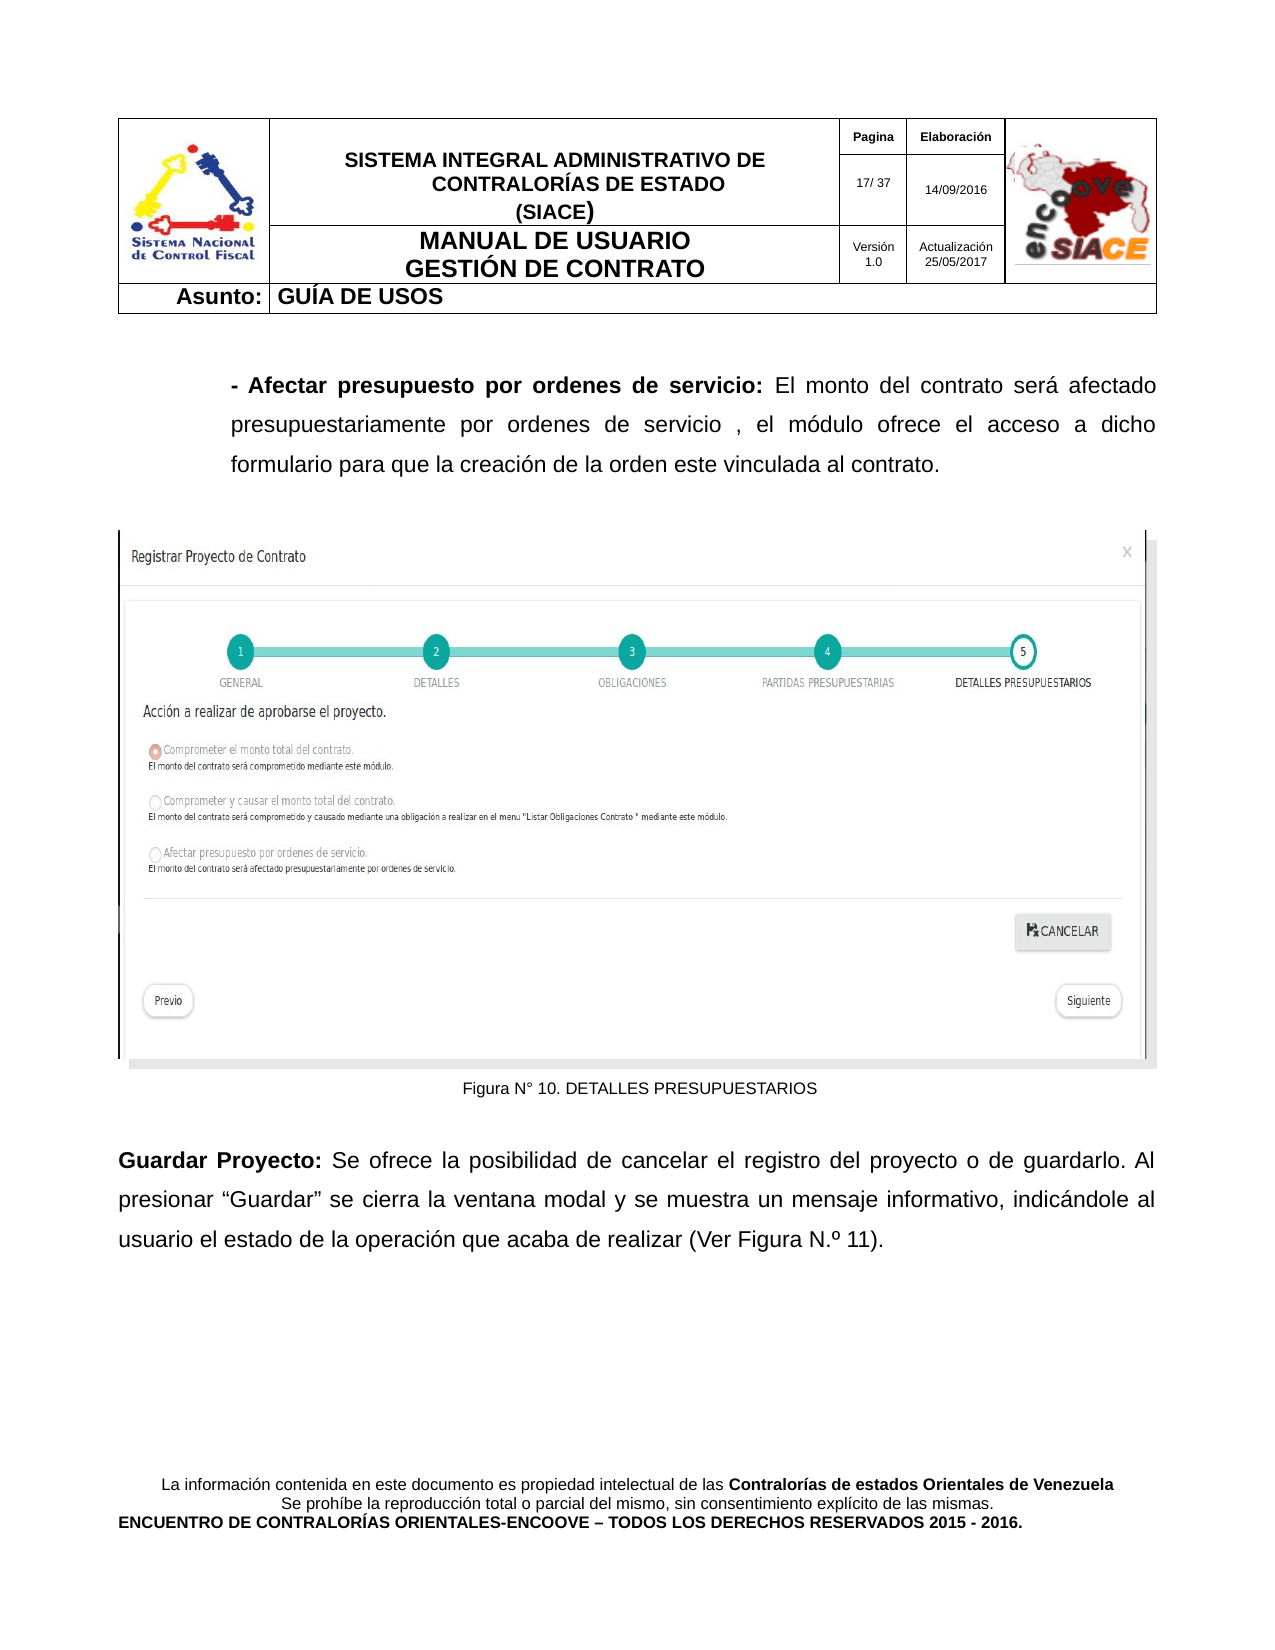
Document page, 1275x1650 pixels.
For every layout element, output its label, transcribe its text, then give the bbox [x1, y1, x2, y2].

picture [121, 140, 267, 266]
list - Afectar presupuesto por ordenes de servicio: El monto del contrato será afectado presupuestariamente por ordenes de servicio , el módulo ofrece el acceso a dicho formulario para que la creación de la orden este vinculada al contrato. [193, 372, 1157, 477]
text Figura N° 10. DETALLES PRESUPUESTARIOS [118, 1059, 1157, 1098]
picture [1006, 140, 1151, 266]
text Guardar Proyecto: Se ofrece la posibilidad de cancelar el registro del proyecto o de guardarlo. Al presionar “Guardar” se cierra la ventana modal y se muestra un mensaje informativo, indicándole al usuario el estado de la operación que acaba de realizar (Ver Figura N.º 11). [118, 1147, 1157, 1252]
picture [118, 530, 1147, 1059]
